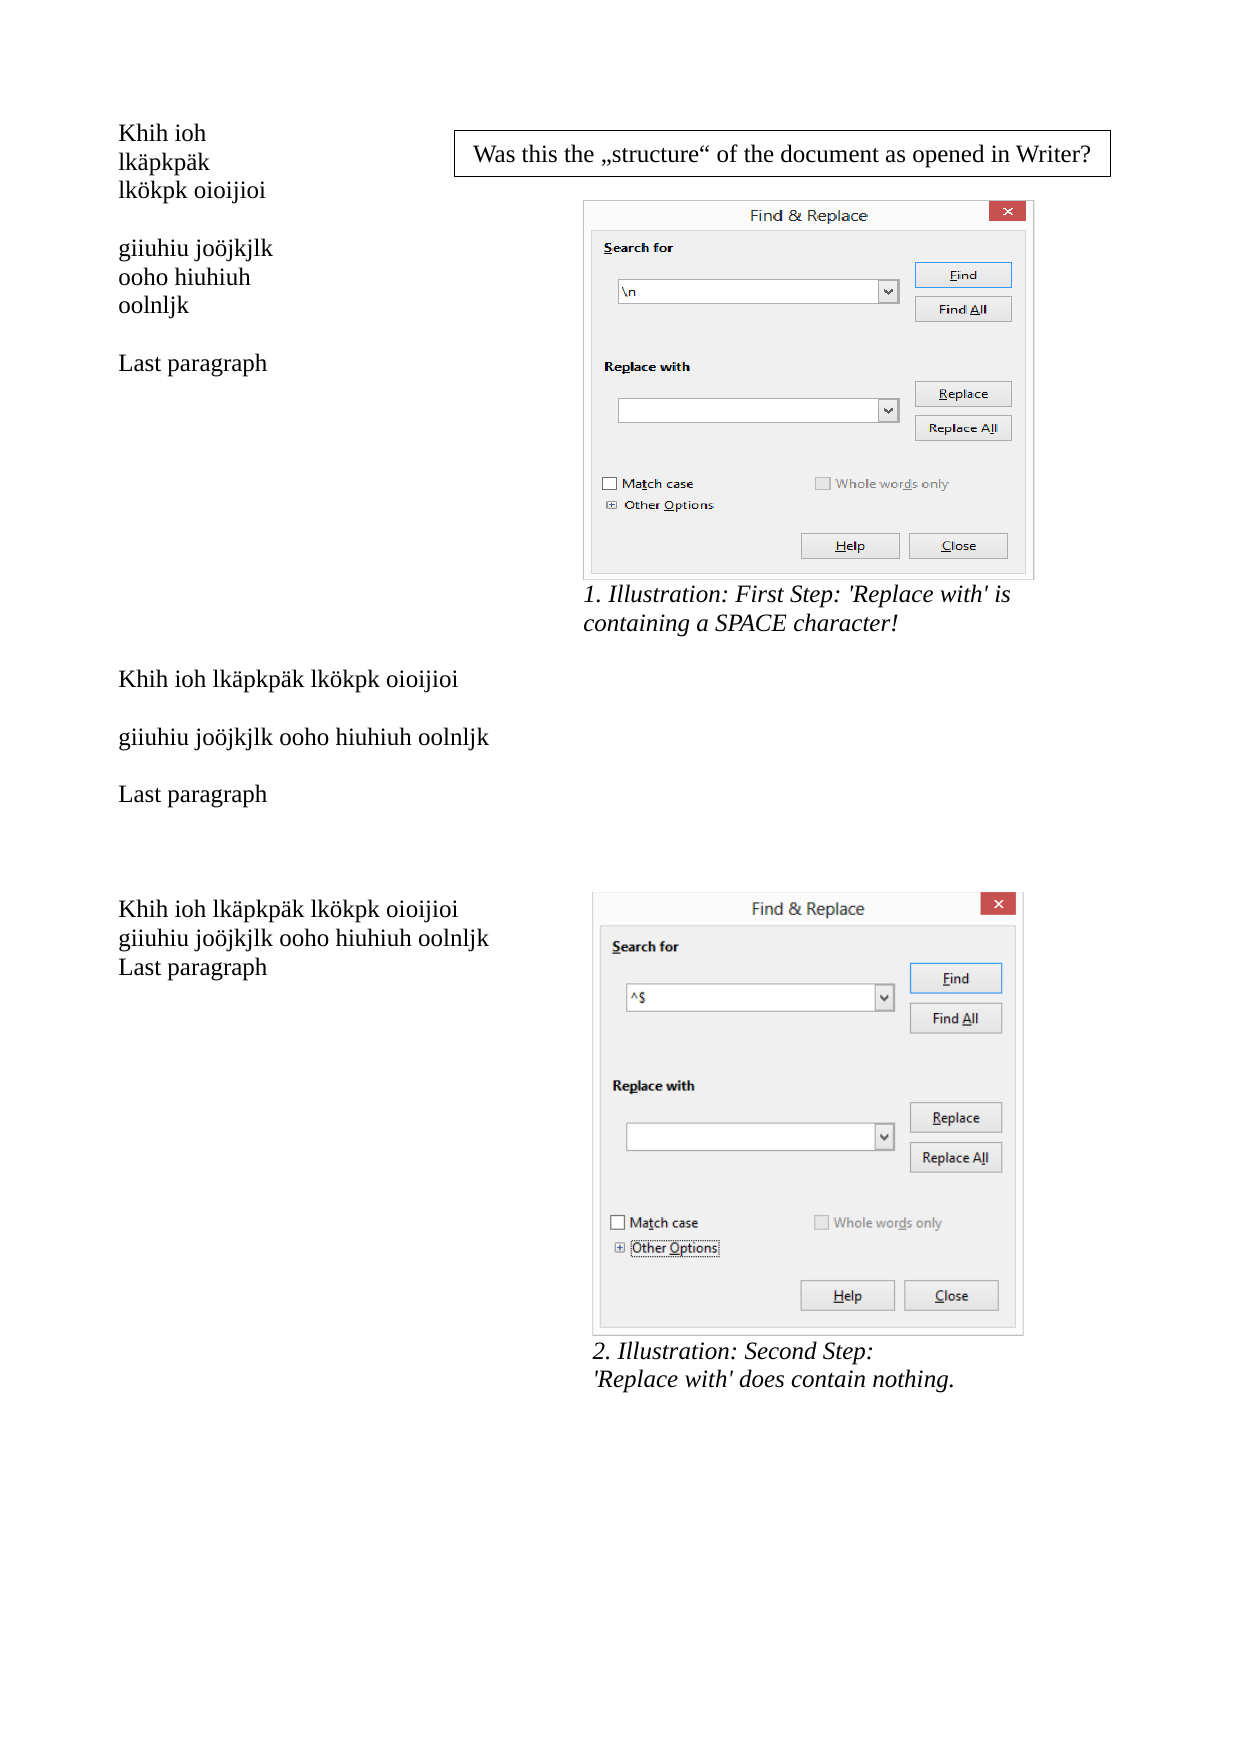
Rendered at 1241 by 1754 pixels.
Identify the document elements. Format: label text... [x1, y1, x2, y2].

text [1035, 233, 1122, 319]
text giiuhiu joöjkjlk ooho hiuhiuh oolnljk [118, 722, 1122, 751]
picture [592, 892, 1024, 1336]
text Khih ioh lkäpkpäk lkökpk oioijioi [118, 664, 1122, 693]
text giiuhiu joöjkjlk ooho hiuhiuh oolnljk [118, 233, 583, 319]
text [1024, 894, 1122, 923]
text [1024, 952, 1122, 981]
text Khih ioh lkäpkpäk lkökpk oioijioi [118, 894, 592, 923]
text 2. Illustration: Second Step: 'Replace with' does contain nothing. [592, 1336, 1023, 1393]
text giiuhiu joöjkjlk ooho hiuhiuh oolnljk [118, 923, 592, 952]
text [1024, 923, 1122, 952]
picture [583, 200, 1035, 580]
text Last paragraph [118, 348, 583, 377]
text 1. Illustration: First Step: 'Replace with' is containing a SPACE character! [583, 580, 1034, 637]
text Was this the „structure“ of the document as opened in Writer? [463, 139, 1101, 168]
text Last paragraph [118, 779, 1122, 808]
text Khih ioh lkäpkpäk lkökpk oioijioi [118, 118, 1122, 204]
text Last paragraph [118, 952, 592, 981]
text [1035, 348, 1122, 377]
